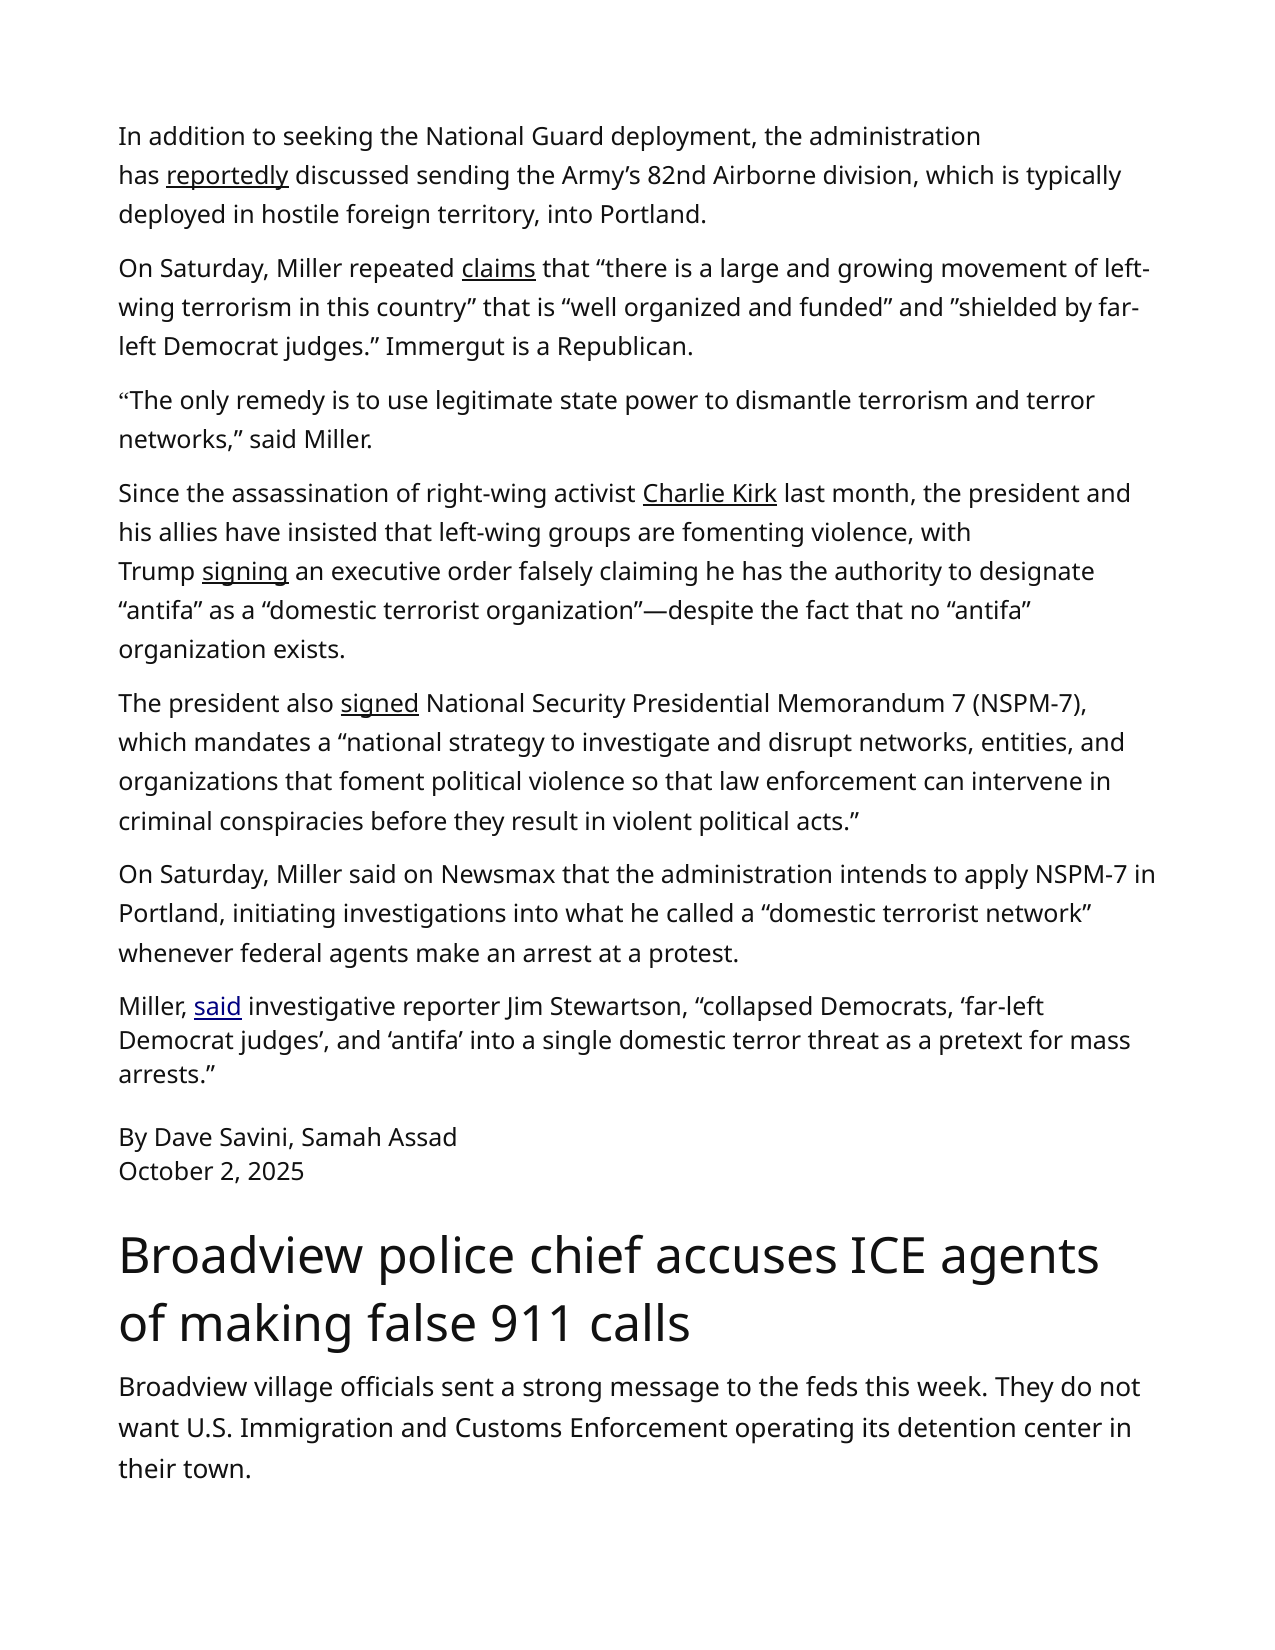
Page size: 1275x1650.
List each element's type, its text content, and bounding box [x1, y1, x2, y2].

text The president also signed National Security Presidential Memorandum 7 (NSPM-7), which mandates a “national strategy to investigate and disrupt networks, entities, and organizations that foment political violence so that law enforcement can intervene in criminal conspiracies before they result in violent political acts.” [118, 686, 1157, 837]
text Broadview village officials sent a strong message to the feds this week. They do not want U.S. Immigration and Customs Enforcement operating its detention center in their town. [118, 1368, 1157, 1486]
subtitle Broadview police chief accuses ICE agents of making false 911 calls [118, 1220, 1157, 1356]
text Miller, said investigative reporter Jim Stewartson, “collapsed Democrats, ‘far-left Democrat judges’, and ‘antifa’ into a single domestic terror threat as a pretext for mass arrests.” [118, 989, 1157, 1091]
text “The only remedy is to use legitimate state power to dismantle terrorism and terror networks,” said Miller. [118, 382, 1157, 456]
text On Saturday, Miller repeated claims that “there is a large and growing movement of left-wing terrorism in this country” that is “well organized and funded” and ”shielded by far-left Democrat judges.” Immergut is a Republican. [118, 250, 1157, 363]
text By Dave Savini, Samah Assad [118, 1120, 1157, 1154]
text On Saturday, Miller said on Newsmax that the administration intends to apply NSPM-7 in Portland, initiating investigations into what he called a “domestic terrorist network” whenever federal agents make an arrest at a protest. [118, 857, 1157, 969]
text October 2, 2025 [118, 1154, 1157, 1188]
text Since the assassination of right-wing activist Charlie Kirk last month, the president and his allies have insisted that left-wing groups are fomenting violence, with Trump signing an executive order falsely claiming he has the authority to designate “antifa” as a “domestic terrorist organization”—despite the fact that no “antifa” organization exists. [118, 475, 1157, 666]
text In addition to seeking the National Guard deployment, the administration has reportedly discussed sending the Army’s 82nd Airborne division, which is typically deployed in hostile foreign territory, into Portland. [118, 118, 1157, 231]
